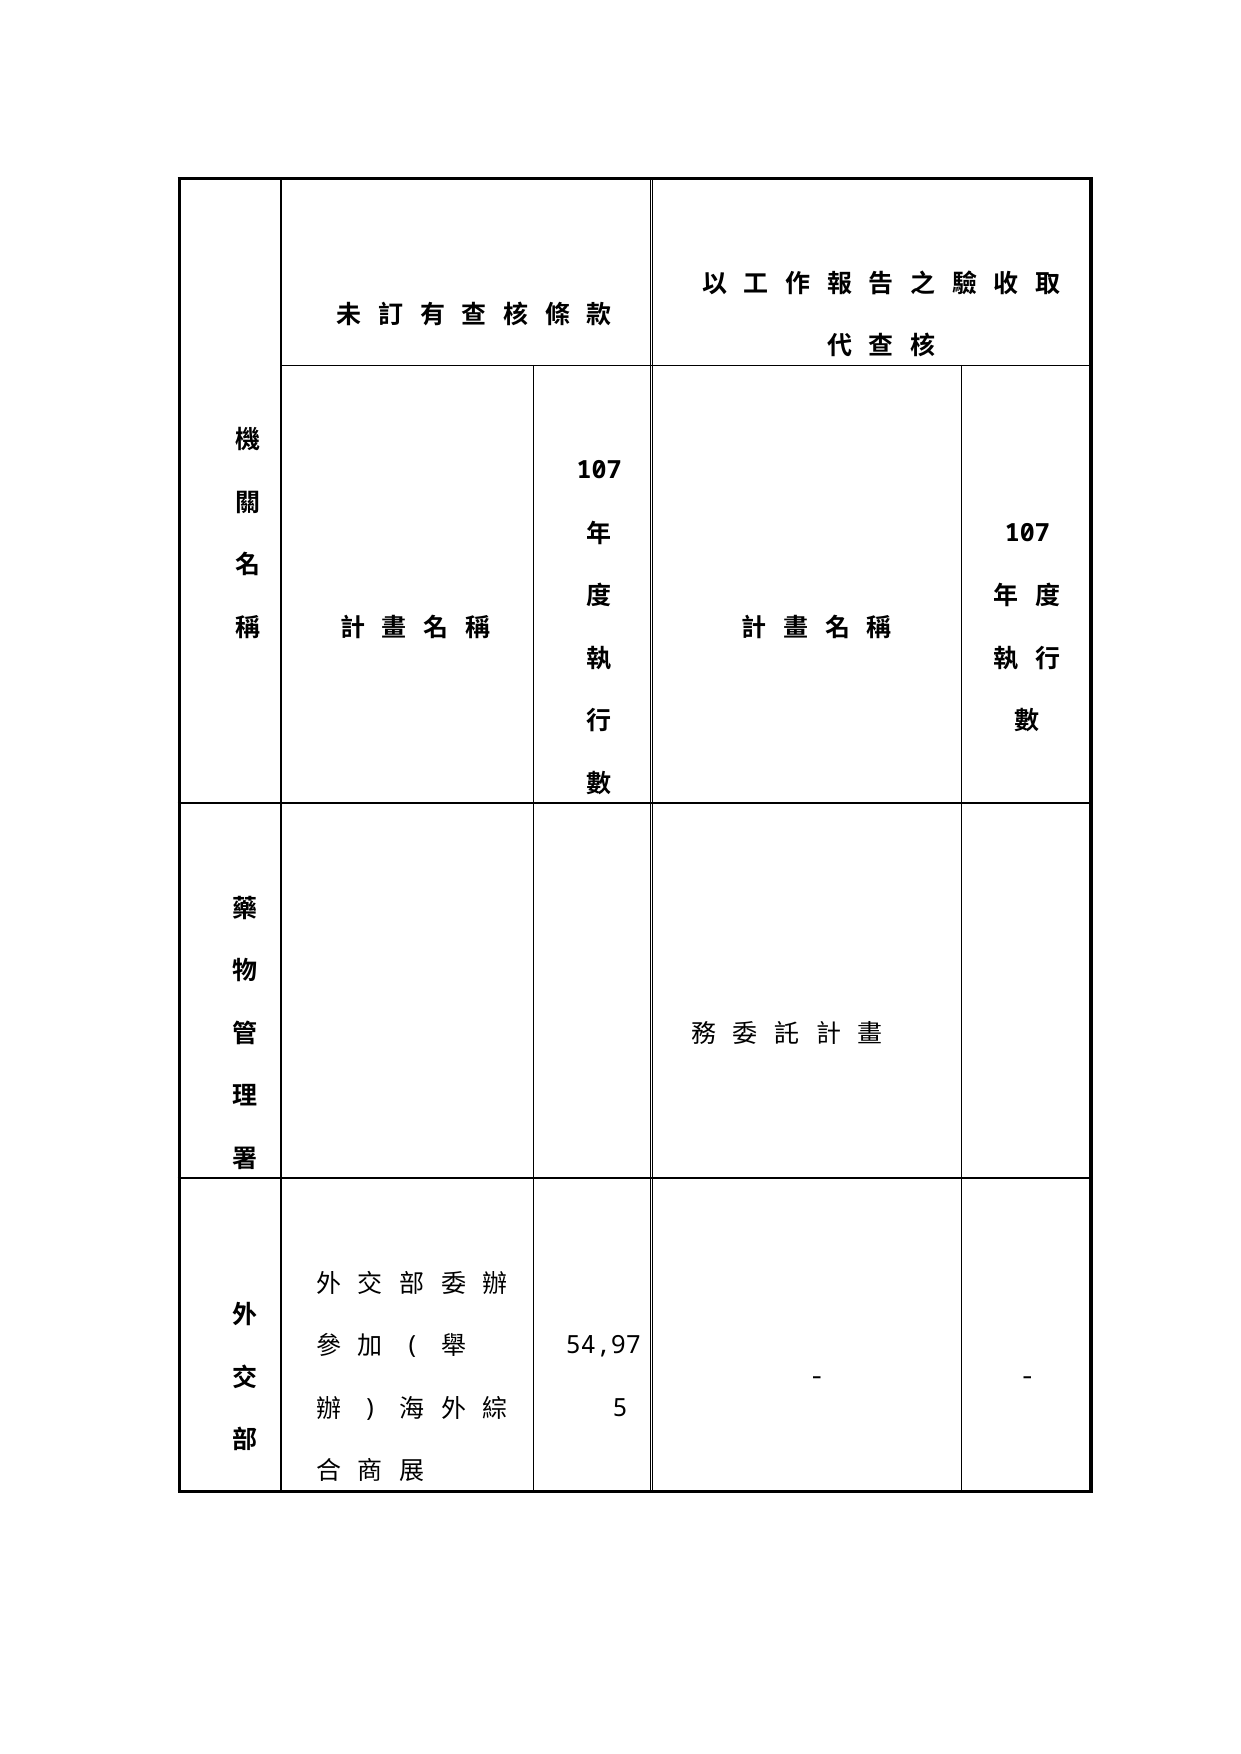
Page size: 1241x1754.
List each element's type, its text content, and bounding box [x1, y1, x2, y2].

table_cell 藥物管理署 [181, 804, 280, 1177]
table_cell 外交部 [181, 1179, 280, 1490]
table_cell 計畫名稱 [282, 366, 533, 802]
table_cell 外交部委辦參加(舉辦)海外綜合商展 [282, 1179, 533, 1490]
table_header 機關名稱 [181, 180, 280, 802]
table_header 以工作報告之驗收取代查核 [653, 180, 1089, 365]
table_cell 務委託計畫 [653, 804, 961, 1177]
table_cell - [962, 1179, 1089, 1490]
table_cell - [653, 1179, 961, 1490]
table_cell 107年度執行數 [534, 366, 650, 802]
table_cell 107年度執行數 [962, 366, 1089, 802]
table_cell 計畫名稱 [653, 366, 961, 802]
table_cell - [534, 804, 650, 1177]
table_cell [962, 804, 1089, 1177]
table_cell - [282, 804, 533, 1177]
table_header 未訂有查核條款 [282, 180, 650, 365]
table_cell 54,975 [534, 1179, 650, 1490]
